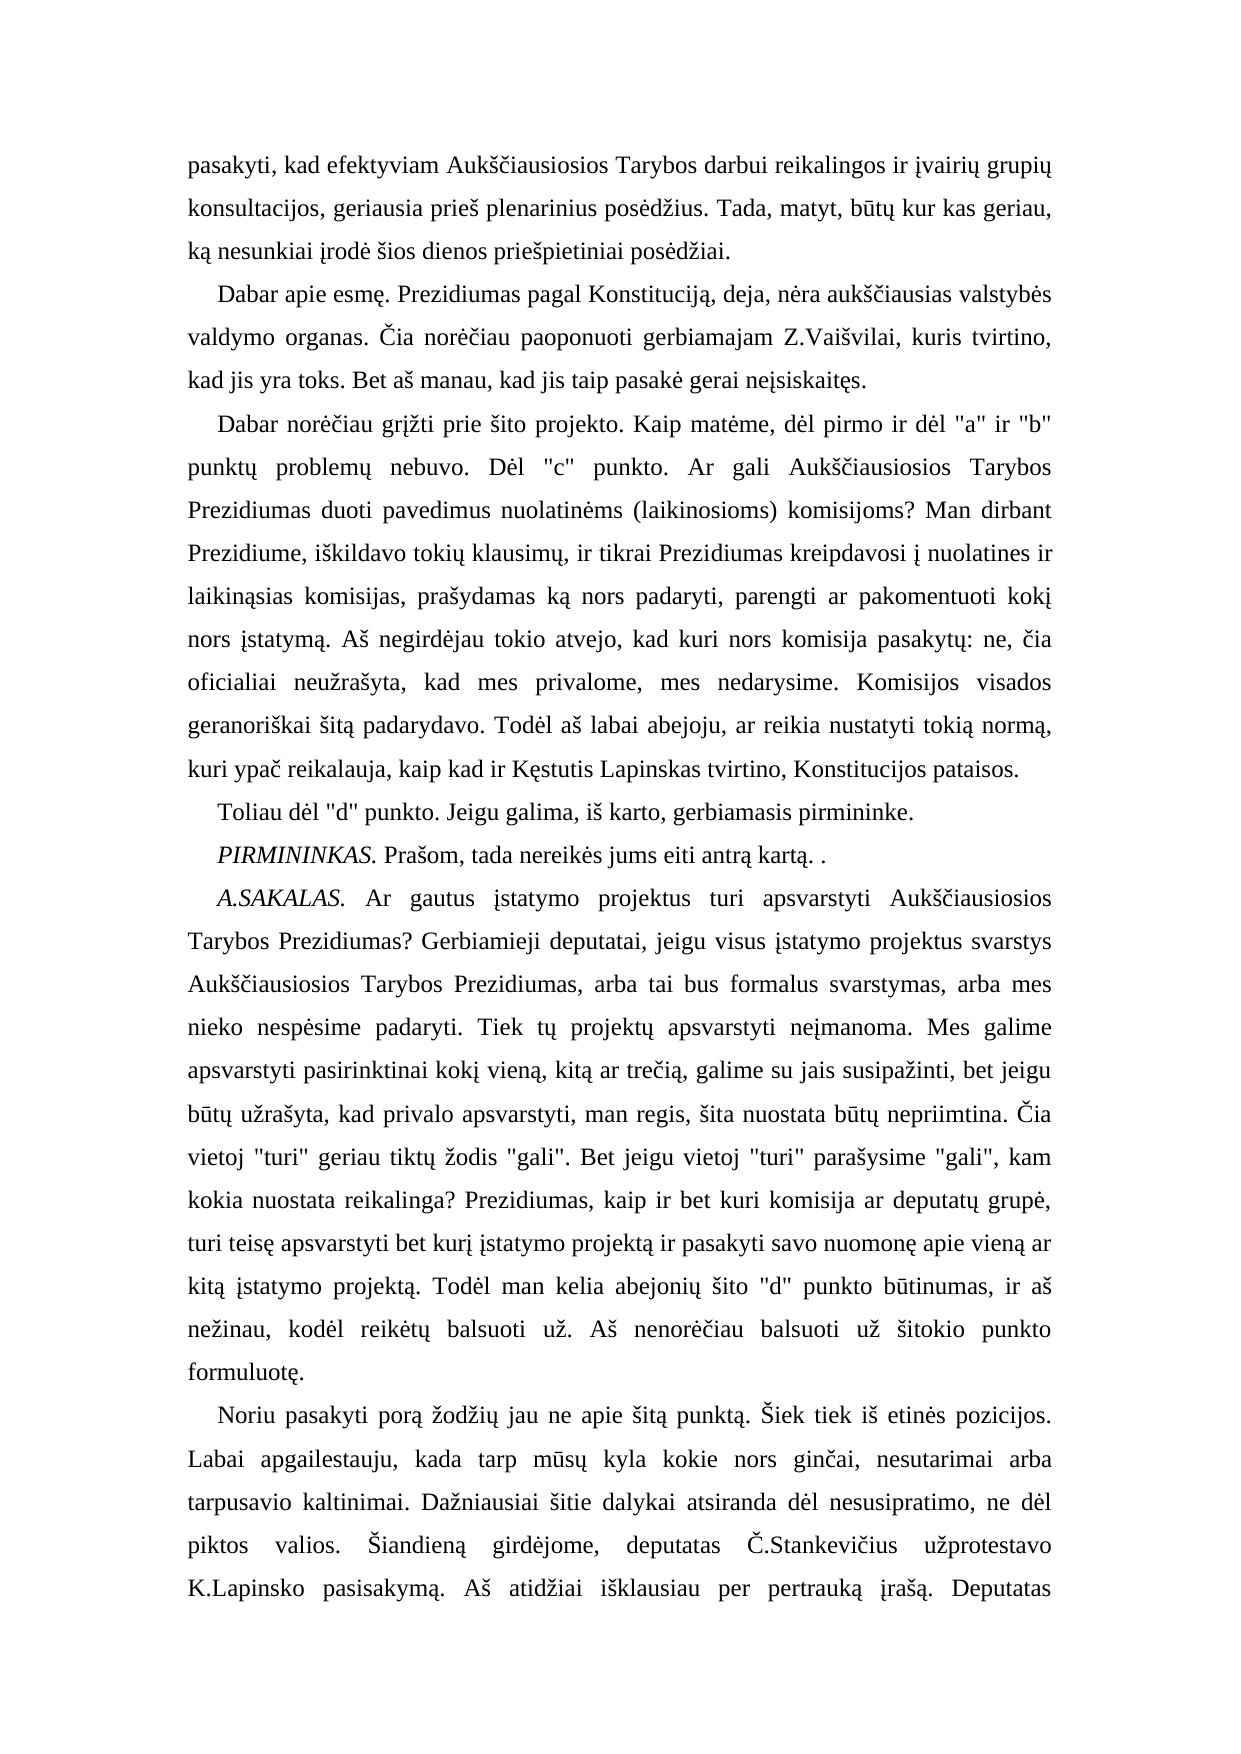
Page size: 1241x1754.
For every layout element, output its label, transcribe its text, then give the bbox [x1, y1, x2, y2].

text Toliau dėl "d" punkto. Jeigu galima, iš karto, gerbiamasis pirmininke. [187, 797, 1053, 826]
text pasakyti, kad efektyviam Aukščiausiosios Tarybos darbui reikalingos ir įvairių grupių konsultacijos, geriausia prieš plenarinius posėdžius. Tada, matyt, būtų kur kas geriau, ką nesunkiai įrodė šios dienos priešpietiniai posėdžiai. [187, 150, 1053, 265]
text Dabar apie esmę. Prezidiumas pagal Konstituciją, deja, nėra aukščiausias valstybės valdymo organas. Čia norėčiau paoponuoti gerbiamajam Z.Vaišvilai, kuris tvirtino, kad jis yra toks. Bet aš manau, kad jis taip pasakė gerai neįsiskaitęs. [187, 279, 1053, 394]
text PIRMININKAS. Prašom, tada nereikės jums eiti antrą kartą. . [187, 840, 1053, 869]
text A.SAKALAS. Ar gautus įstatymo projektus turi apsvarstyti Aukščiausiosios Tarybos Prezidiumas? Gerbiamieji deputatai, jeigu visus įstatymo projektus svarstys Aukščiausiosios Tarybos Prezidiumas, arba tai bus formalus svarstymas, arba mes nieko nespėsime padaryti. Tiek tų projektų apsvarstyti neįmanoma. Mes galime apsvarstyti pasirinktinai kokį vieną, kitą ar trečią, galime su jais susipažinti, bet jeigu būtų užrašyta, kad privalo apsvarstyti, man regis, šita nuostata būtų nepriimtina. Čia vietoj "turi" geriau tiktų žodis "gali". Bet jeigu vietoj "turi" parašysime "gali", kam kokia nuostata reikalinga? Prezidiumas, kaip ir bet kuri komisija ar deputatų grupė, turi teisę apsvarstyti bet kurį įstatymo projektą ir pasakyti savo nuomonę apie vieną ar kitą įstatymo projektą. Todėl man kelia abejonių šito "d" punkto būtinumas, ir aš nežinau, kodėl reikėtų balsuoti už. Aš nenorėčiau balsuoti už šitokio punkto formuluotę. [187, 883, 1053, 1386]
text Noriu pasakyti porą žodžių jau ne apie šitą punktą. Šiek tiek iš etinės pozicijos. Labai apgailestauju, kada tarp mūsų kyla kokie nors ginčai, nesutarimai arba tarpusavio kaltinimai. Dažniausiai šitie dalykai atsiranda dėl nesusipratimo, ne dėl piktos valios. Šiandieną girdėjome, deputatas Č.Stankevičius užprotestavo K.Lapinsko pasisakymą. Aš atidžiai išklausiau per pertrauką įrašą. Deputatas [187, 1401, 1053, 1602]
text Dabar norėčiau grįžti prie šito projekto. Kaip matėme, dėl pirmo ir dėl "a" ir "b" punktų problemų nebuvo. Dėl "c" punkto. Ar gali Aukščiausiosios Tarybos Prezidiumas duoti pavedimus nuolatinėms (laikinosioms) komisijoms? Man dirbant Prezidiume, iškildavo tokių klausimų, ir tikrai Prezi­diumas kreipdavosi į nuolatines ir laikinąsias komisijas, prašydamas ką nors padaryti, parengti ar pakomentuoti kokį nors įstatymą. Aš negirdėjau tokio atvejo, kad kuri nors komisija pasakytų: ne, čia oficialiai neužrašyta, kad mes privalome, mes nedarysime. Komisijos visados geranoriškai šitą padarydavo. Todėl aš labai abejoju, ar reikia nustatyti tokią normą, kuri ypač reikalauja, kaip kad ir Kęstutis Lapinskas tvirtino, Konstitucijos pataisos. [187, 409, 1053, 782]
